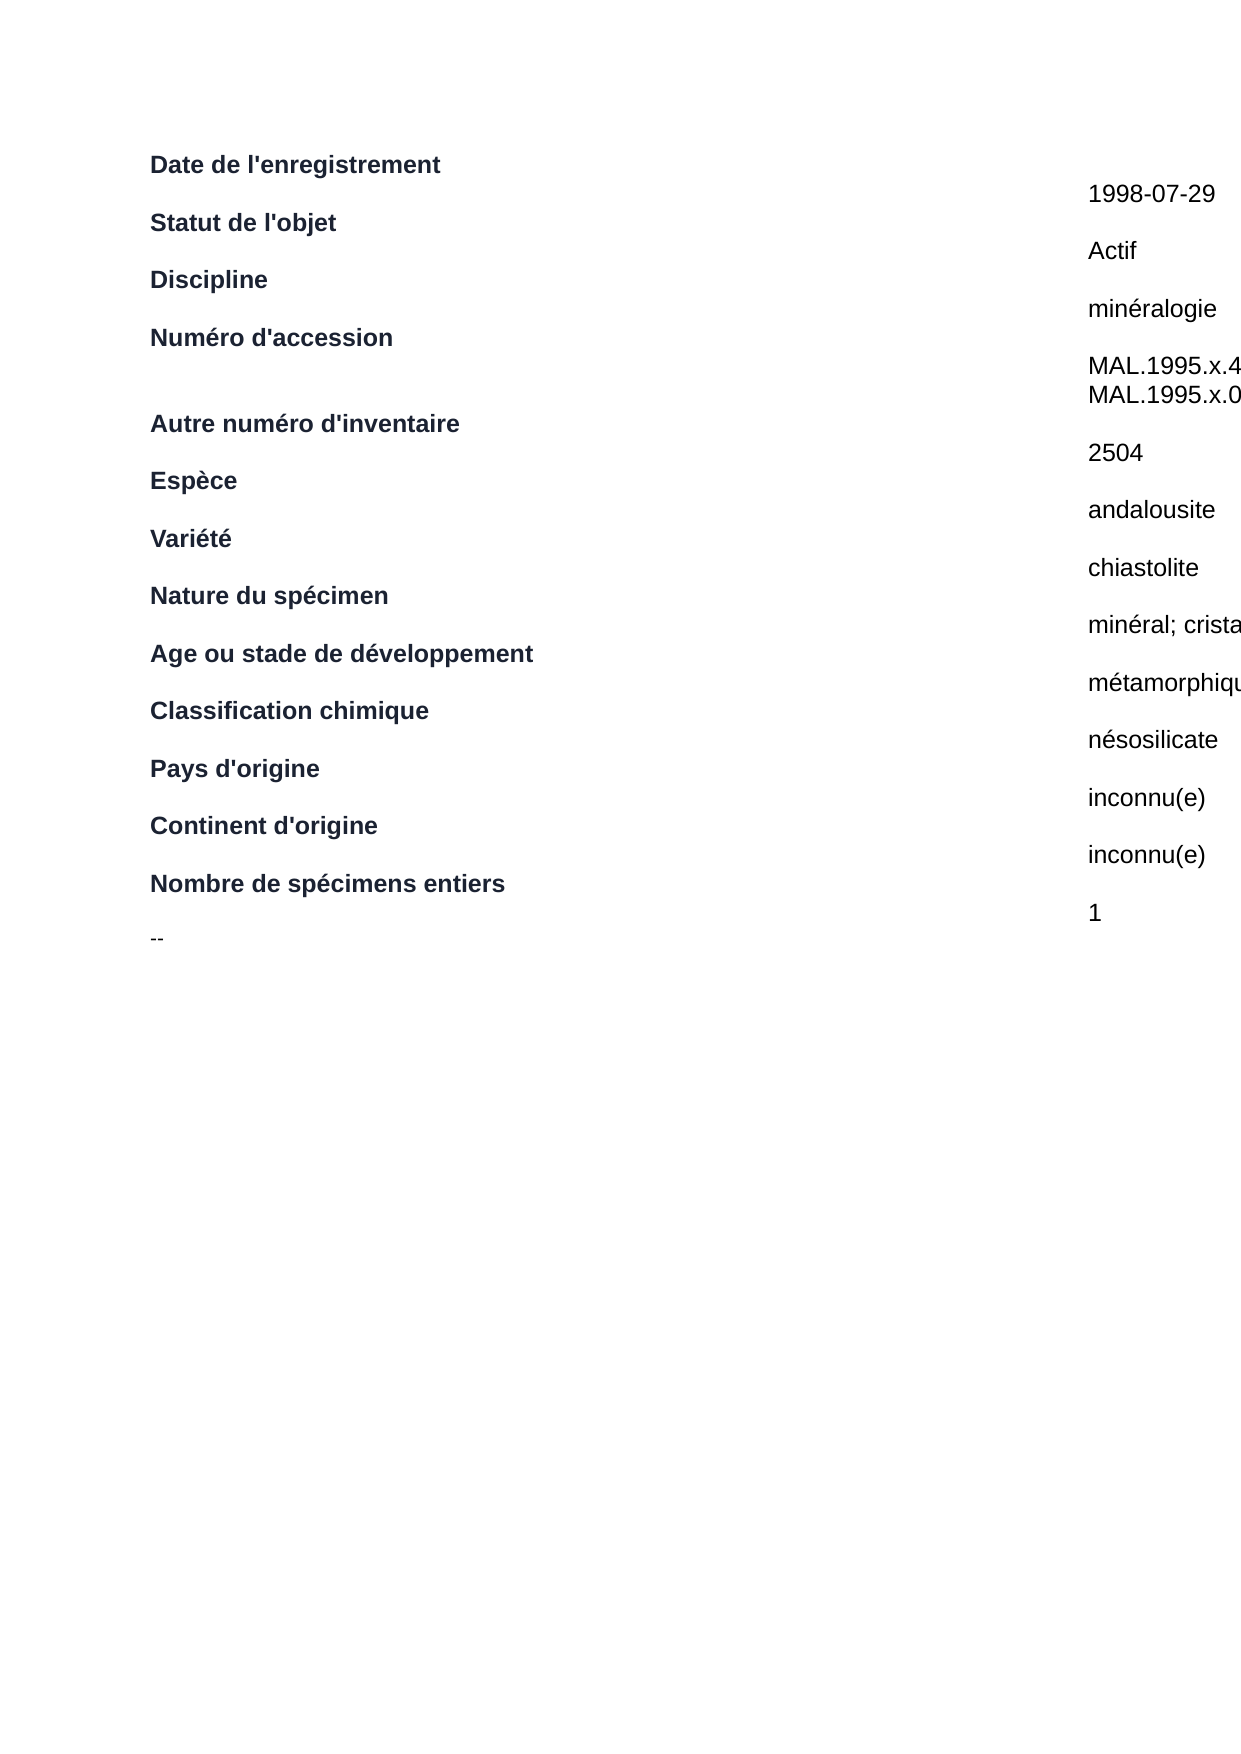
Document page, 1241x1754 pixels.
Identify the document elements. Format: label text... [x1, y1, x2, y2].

text 2504 [1088, 437, 1240, 466]
text Discipline [150, 265, 1090, 294]
text MAL.1995.x.454 [1088, 351, 1240, 380]
text minéralogie [1088, 294, 1240, 322]
text Statut de l'objet [150, 207, 1090, 236]
text Numéro d'accession [150, 322, 1090, 351]
text inconnu(e) [1088, 840, 1240, 869]
text -- [150, 926, 1090, 950]
text Variété [150, 524, 1090, 552]
text Actif [1088, 236, 1240, 265]
text MAL.1995.x.0454 [1088, 380, 1240, 409]
text 1998-07-29 [1088, 179, 1240, 207]
text Date de l'enregistrement [150, 150, 1090, 179]
text nésosilicate [1088, 725, 1240, 754]
text chiastolite [1088, 552, 1240, 581]
text Nombre de spécimens entiers [150, 869, 1090, 897]
text Continent d'origine [150, 811, 1090, 840]
text Classification chimique [150, 696, 1090, 725]
text inconnu(e) [1088, 782, 1240, 811]
text minéral; cristal [1088, 610, 1240, 639]
text Nature du spécimen [150, 581, 1090, 610]
text 1 [1088, 897, 1240, 926]
text Pays d'origine [150, 754, 1090, 782]
text andalousite [1088, 495, 1240, 524]
text Autre numéro d'inventaire [150, 409, 1090, 437]
text Age ou stade de développement [150, 639, 1090, 667]
text métamorphique [1088, 667, 1240, 696]
text Espèce [150, 466, 1090, 495]
